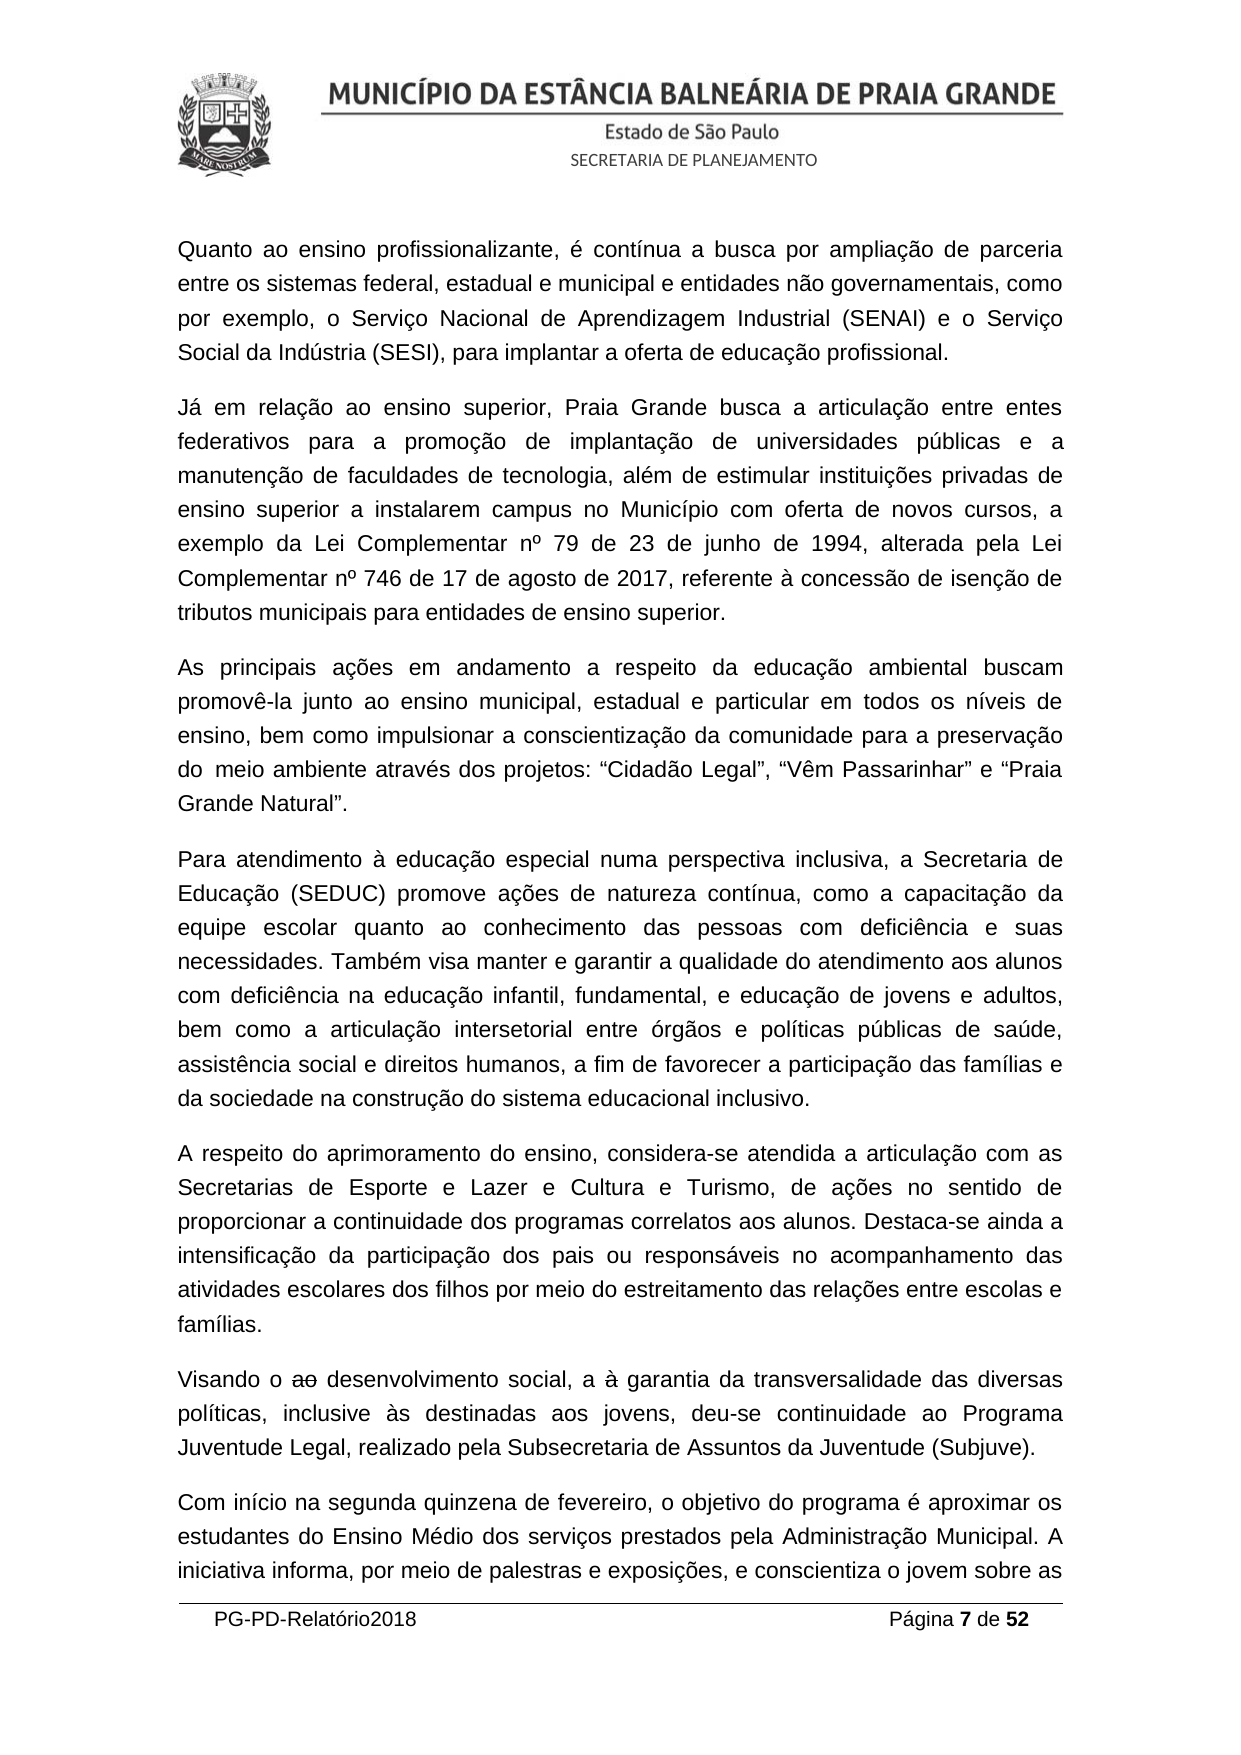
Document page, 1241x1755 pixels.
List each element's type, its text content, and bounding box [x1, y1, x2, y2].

text A respeito do aprimoramento do ensino, considera-se atendida a articulação com as Secretarias de Esporte e Lazer e Cultura e Turismo, de ações no sentido de proporcionar a continuidade dos programas correlatos aos alunos. Destaca-se ainda a intensificação da participação dos pais ou responsáveis no acompanhamento das atividades escolares dos filhos por meio do estreitamento das relações entre escolas e famílias. [177, 1140, 1063, 1337]
text Já em relação ao ensino superior, Praia Grande busca a articulação entre entes federativos para a promoção de implantação de universidades públicas e a manutenção de faculdades de tecnologia, além de estimular instituições privadas de ensino superior a instalarem campus no Município com oferta de novos cursos, a exemplo da Lei Complementar nº 79 de 23 de junho de 1994, alterada pela Lei Complementar nº 746 de 17 de agosto de 2017, referente à concessão de isenção de tributos municipais para entidades de ensino superior. [177, 394, 1063, 625]
text Visando o ao desenvolvimento social, a à garantia da transversalidade das diversas políticas, inclusive às destinadas aos jovens, deu-se continuidade ao Programa Juventude Legal, realizado pela Subsecretaria de Assuntos da Juventude (Subjuve). [177, 1366, 1063, 1460]
text Quanto ao ensino profissionalizante, é contínua a busca por ampliação de parceria entre os sistemas federal, estadual e municipal e entidades não governamentais, como por exemplo, o Serviço Nacional de Aprendizagem Industrial (SENAI) e o Serviço Social da Indústria (SESI), para implantar a oferta de educação profissional. [177, 236, 1063, 365]
text Com início na segunda quinzena de fevereiro, o objetivo do programa é aproximar os estudantes do Ensino Médio dos serviços prestados pela Administração Municipal. A iniciativa informa, por meio de palestras e exposições, e conscientiza o jovem sobre as [177, 1489, 1063, 1584]
text Para atendimento à educação especial numa perspectiva inclusiva, a Secretaria de Educação (SEDUC) promove ações de natureza contínua, como a capacitação da equipe escolar quanto ao conhecimento das pessoas com deficiência e suas necessidades. Também visa manter e garantir a qualidade do atendimento aos alunos com deficiência na educação infantil, fundamental, e educação de jovens e adultos, bem como a articulação intersetorial entre órgãos e políticas públicas de saúde, assistência social e direitos humanos, a fim de favorecer a participação das famílias e da sociedade na construção do sistema educacional inclusivo. [177, 846, 1063, 1111]
text As principais ações em andamento a respeito da educação ambiental buscam promovê-la junto ao ensino municipal, estadual e particular em todos os níveis de ensino, bem como impulsionar a conscientização da comunidade para a preservação do meio ambiente através dos projetos: “Cidadão Legal”, “Vêm Passarinhar” e “Praia Grande Natural”. [177, 654, 1063, 817]
